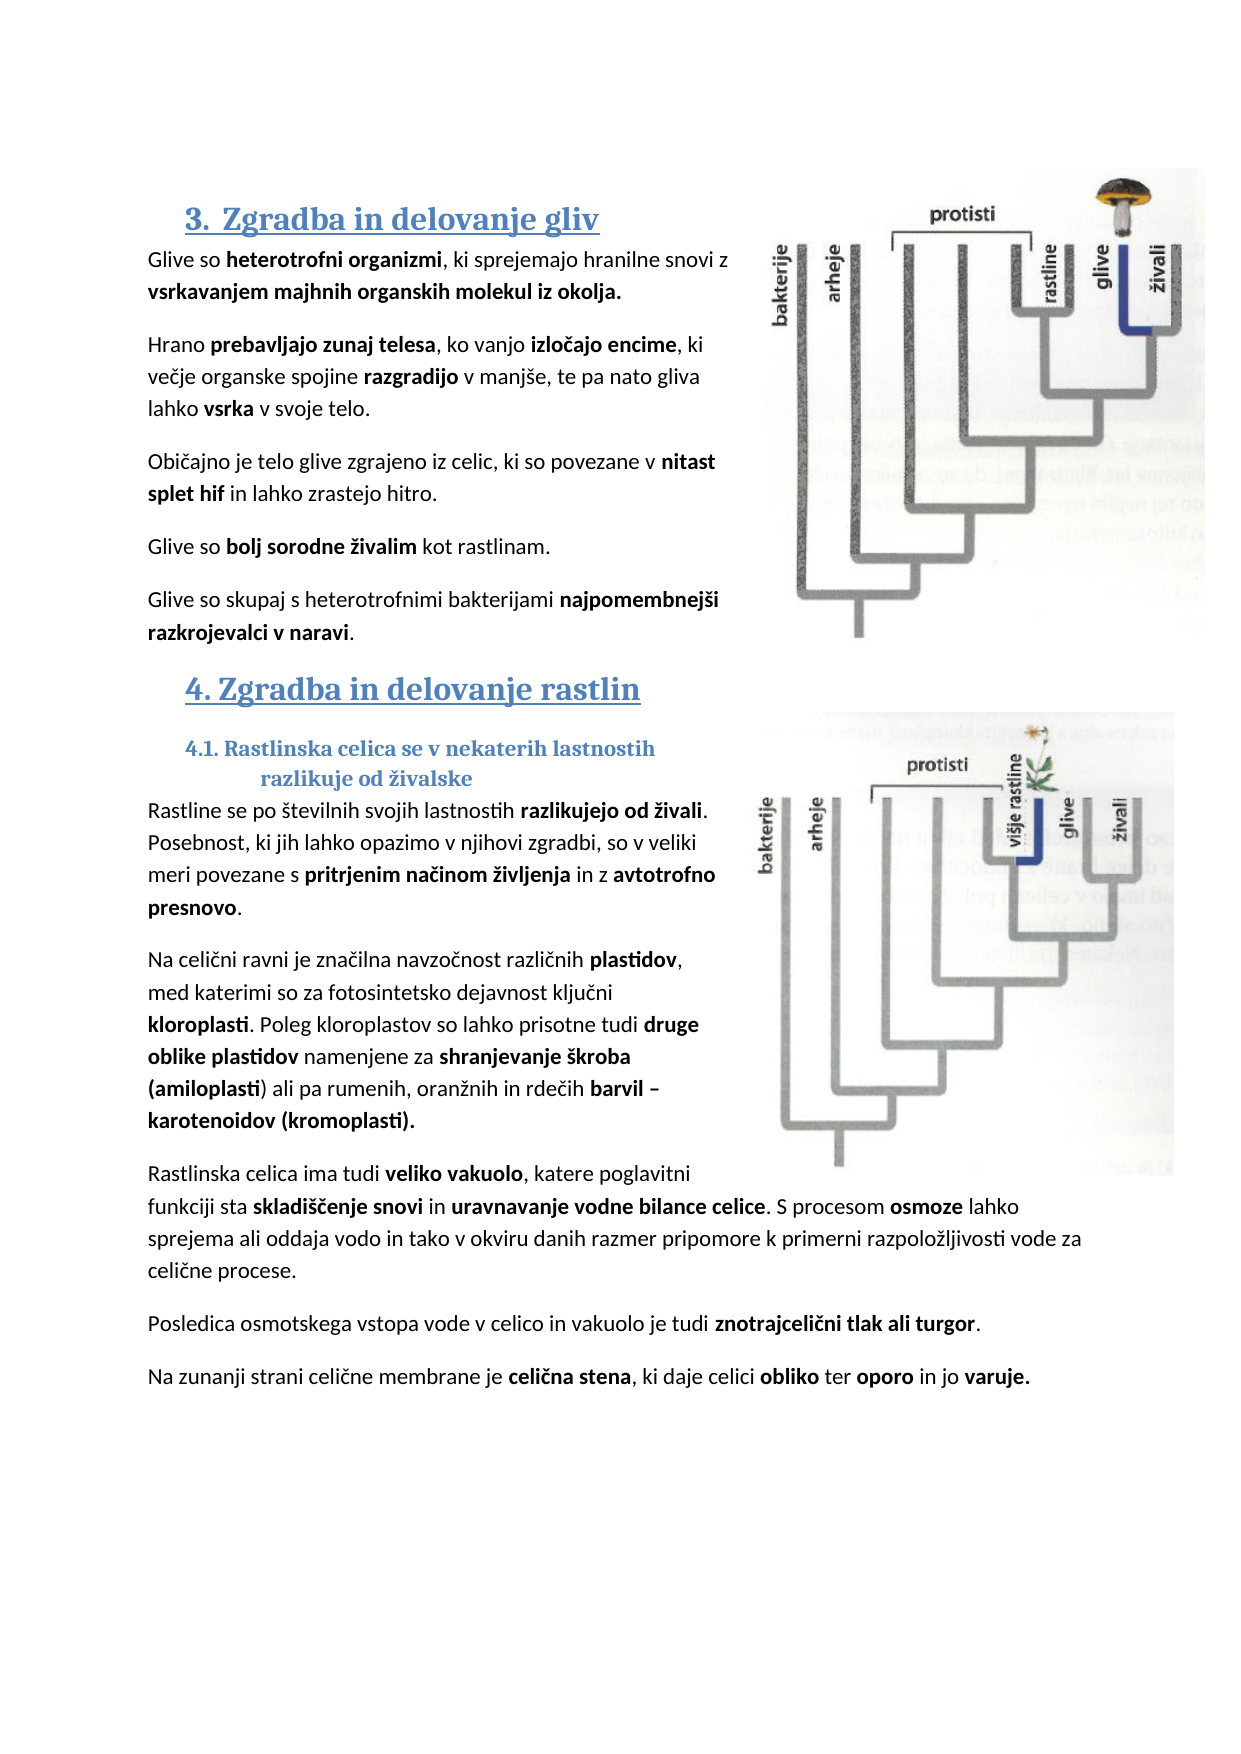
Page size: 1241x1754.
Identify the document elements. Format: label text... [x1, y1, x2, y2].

text Glive so skupaj s heterotrofnimi bakterijami najpomembnejši razkrojevalci v naravi. [148, 586, 1093, 646]
text Na celični ravni je značilna navzočnost različnih plastidov, med katerimi so za fotosintetsko dejavnost ključni kloroplasti. Poleg kloroplastov so lahko prisotne tudi druge oblike plastidov namenjene za shranjevanje škroba (amiloplasti) ali pa rumenih, oranžnih in rdečih barvil – karotenoidov (kromoplasti). [148, 946, 1093, 1134]
text Glive so bolj sorodne živalim kot rastlinam. [148, 532, 1093, 561]
text Posledica osmotskega vstopa vode v celico in vakuolo je tudi znotrajcelični tlak ali turgor. [148, 1309, 1093, 1337]
text Rastlinska celica ima tudi veliko vakuolo, katere poglavitni funkciji sta skladiščenje snovi in uravnavanje vodne bilance celice. S procesom osmoze lahko sprejema ali oddaja vodo in tako v okviru danih razmer pripomore k primerni razpoložljivosti vode za celične procese. [148, 1159, 1093, 1284]
text Glive so heterotrofni organizmi, ki sprejemajo hranilne snovi z vsrkavanjem majhnih organskih molekul iz okolja. [148, 245, 1093, 305]
picture [733, 168, 1205, 653]
text Običajno je telo glive zgrajeno iz celic, ki so povezane v nitast splet hif in lahko zrastejo hitro. [148, 447, 1093, 507]
text Na zunanji strani celične membrane je celična stena, ki daje celici obliko ter oporo in jo varuje. [148, 1362, 1093, 1390]
subtitle 4.1. Rastlinska celica se v nekaterih lastnostih razlikuje od živalske [185, 736, 1093, 792]
picture [715, 712, 1174, 1176]
text Rastline se po številnih svojih lastnostih razlikujejo od živali. Posebnost, ki jih lahko opazimo v njihovi zgradbi, so v veliki meri povezane s pritrjenim načinom življenja in z avtotrofno presnovo. [148, 796, 1093, 921]
subtitle 3. Zgradba in delovanje gliv [185, 201, 1093, 239]
text Hrano prebavljajo zunaj telesa, ko vanjo izločajo encime, ki večje organske spojine razgradijo v manjše, te pa nato gliva lahko vsrka v svoje telo. [148, 330, 1093, 422]
subtitle 4. Zgradba in delovanje rastlin [185, 671, 1093, 709]
